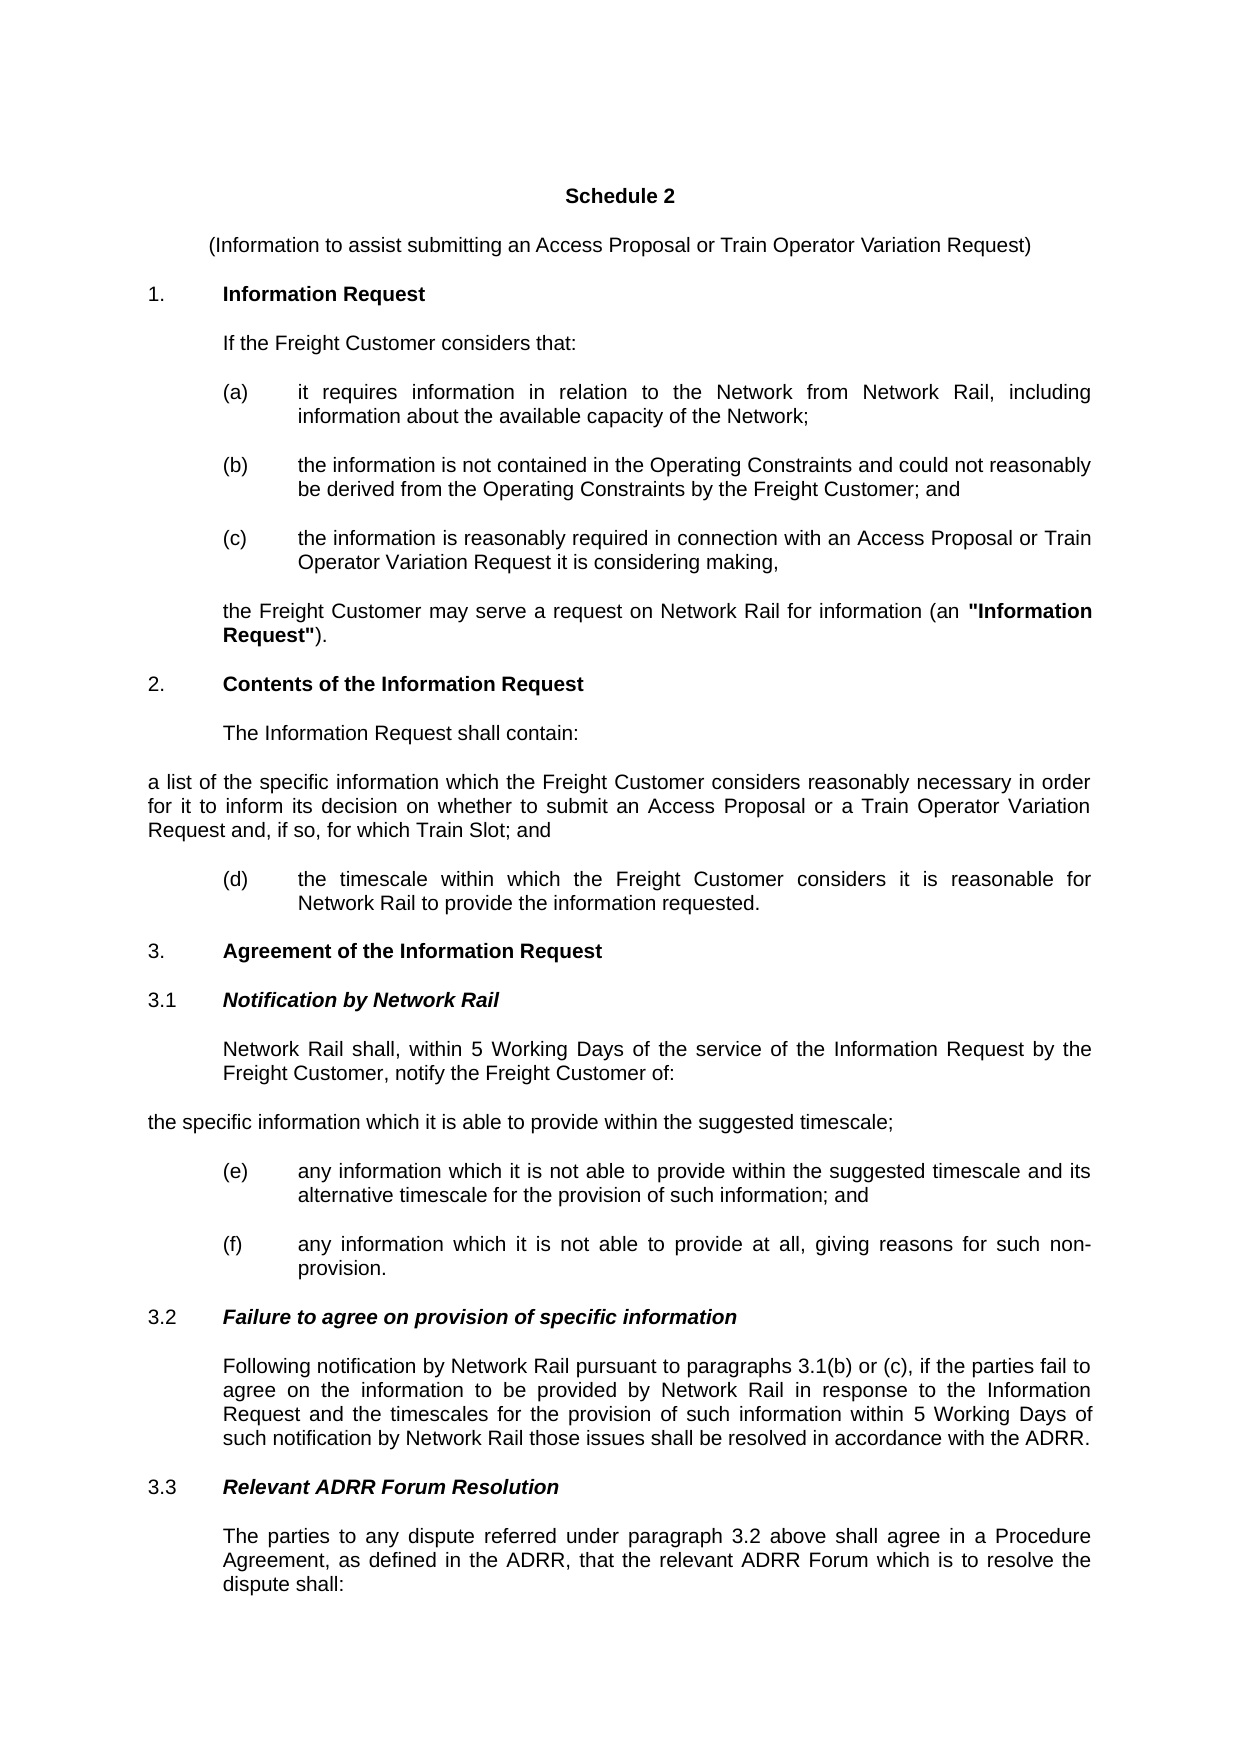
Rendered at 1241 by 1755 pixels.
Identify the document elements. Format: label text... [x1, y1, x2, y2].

text If the Freight Customer considers that: [223, 331, 1093, 355]
subtitle any information which it is not able to provide at all, giving reasons for such non-provision. [223, 1232, 1093, 1280]
list Contents of the Information Request [148, 672, 1093, 696]
list Notification by Network Rail [148, 988, 1093, 1012]
list Failure to agree on provision of specific information [148, 1305, 1093, 1329]
subtitle the information is reasonably required in connection with an Access Proposal or Train Operator Variation Request it is considering making, [223, 526, 1093, 574]
list Agreement of the Information Request [148, 939, 1093, 963]
subtitle the information is not contained in the Operating Constraints and could not reasonably be derived from the Operating Constraints by the Freight Customer; and [223, 453, 1093, 501]
list Schedule 2 [148, 184, 1093, 208]
text Following notification by Network Rail pursuant to paragraphs 3.1(b) or (c), if the parties fail to agree on the information to be provided by Network Rail in response to the Information Request and the timescales for the provision of such information within 5 Working Days of such notification by Network Rail those issues shall be resolved in accordance with the ADRR. [223, 1354, 1093, 1450]
subtitle any information which it is not able to provide within the suggested timescale and its alternative timescale for the provision of such information; and [223, 1159, 1093, 1207]
subtitle the timescale within which the Freight Customer considers it is reasonable for Network Rail to provide the information requested. [223, 866, 1093, 914]
text The parties to any dispute referred under paragraph 3.2 above shall agree in a Procedure Agreement, as defined in the ADRR, that the relevant ADRR Forum which is to resolve the dispute shall: [223, 1524, 1093, 1596]
text The Information Request shall contain: [223, 721, 1093, 744]
subtitle it requires information in relation to the Network from Network Rail, including information about the available capacity of the Network; [223, 380, 1093, 428]
list (Information to assist submitting an Access Proposal or Train Operator Variation Request) [148, 233, 1093, 257]
subtitle the specific information which it is able to provide within the suggested timescale; [148, 1110, 1093, 1134]
text the Freight Customer may serve a request on Network Rail for information (an "Information Request"). [223, 599, 1093, 647]
list Information Request [148, 282, 1093, 306]
text Network Rail shall, within 5 Working Days of the service of the Information Request by the Freight Customer, notify the Freight Customer of: [223, 1037, 1093, 1085]
subtitle a list of the specific information which the Freight Customer considers reasonably necessary in order for it to inform its decision on whether to submit an Access Proposal or a Train Operator Variation Request and, if so, for which Train Slot; and [148, 769, 1093, 841]
list Relevant ADRR Forum Resolution [148, 1475, 1093, 1499]
